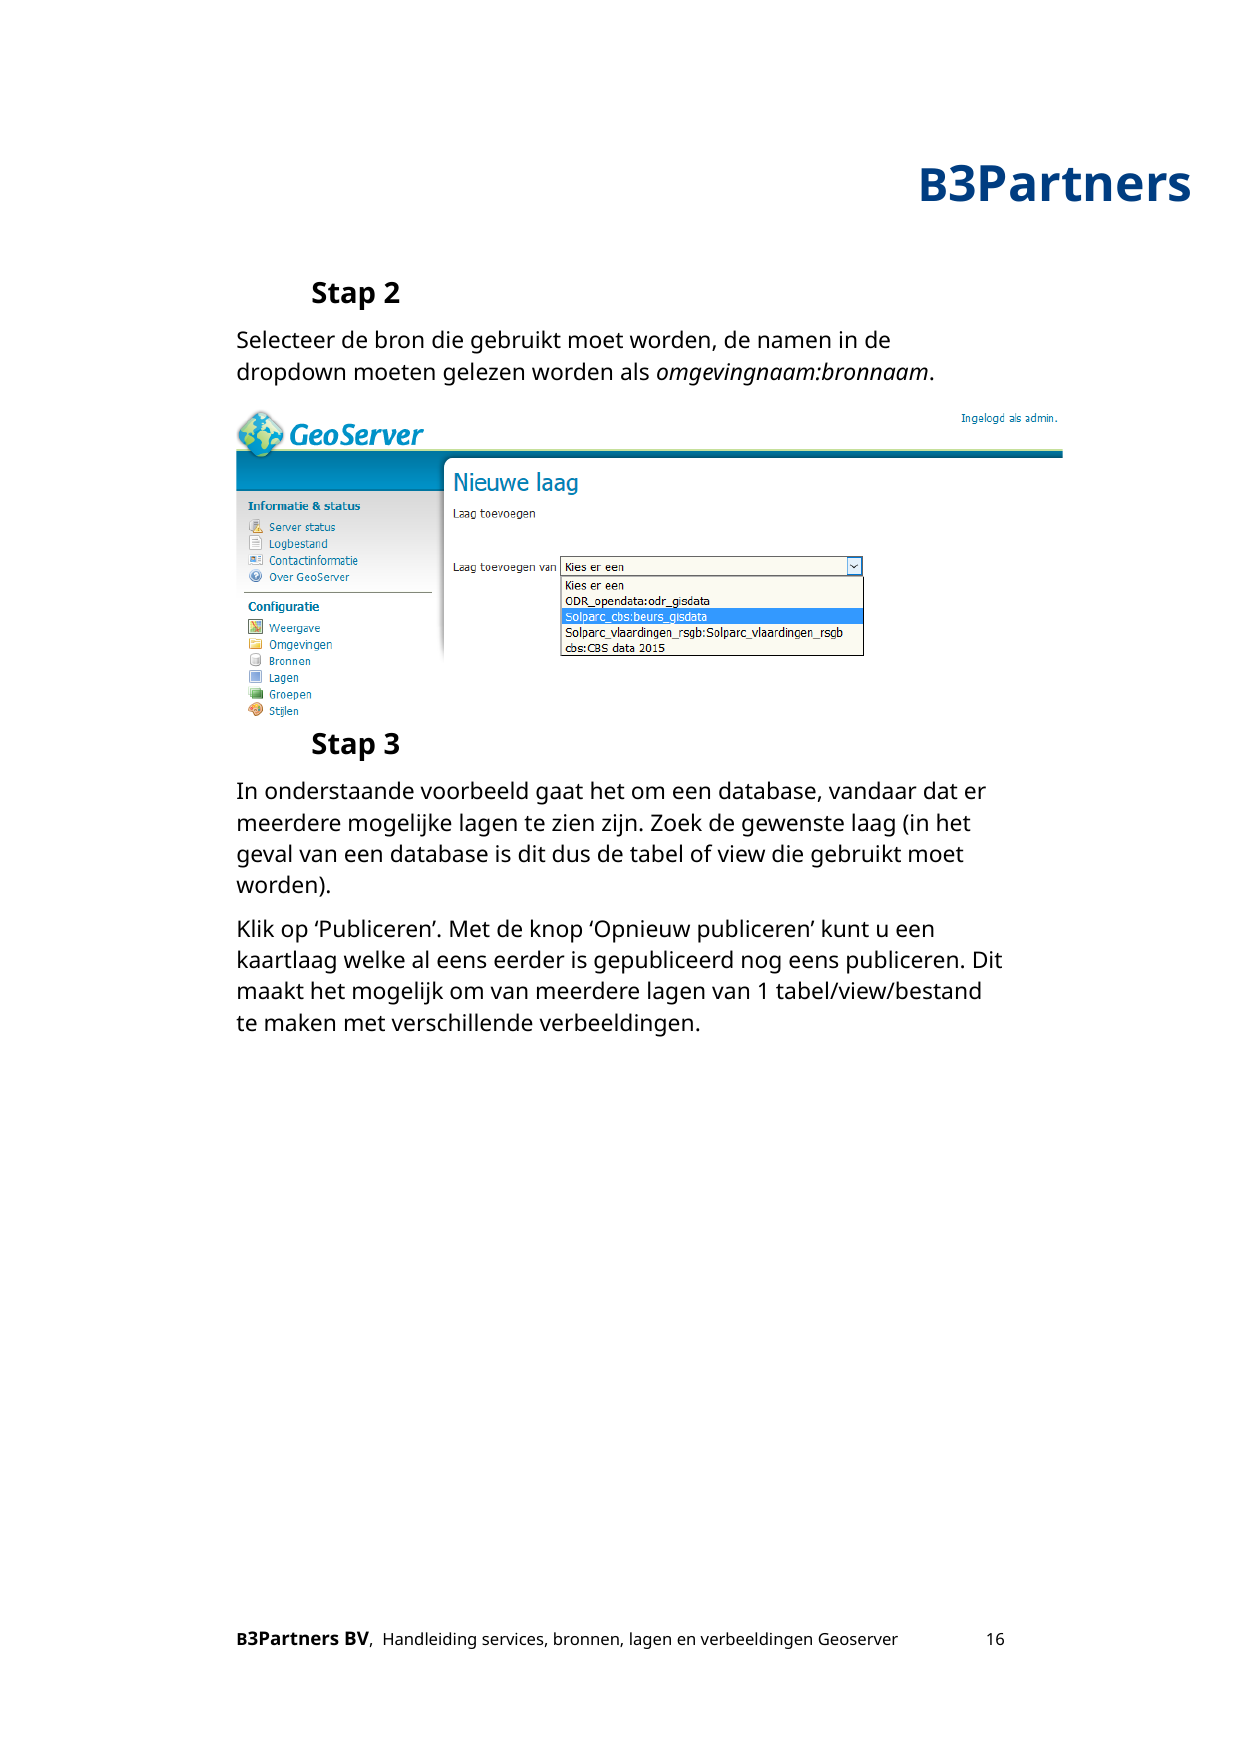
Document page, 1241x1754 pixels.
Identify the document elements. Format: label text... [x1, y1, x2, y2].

subtitle Stap 2 [236, 272, 1004, 312]
text Klik op ‘Publiceren’. Met de knop ‘Opnieuw publiceren’ kunt u een kaartlaag welke al eens eerder is gepubliceerd nog eens publiceren. Dit maakt het mogelijk om van meerdere lagen van 1 tabel/view/bestand te maken met verschillende verbeeldingen. [236, 913, 1004, 1038]
text In onderstaande voorbeeld gaat het om een database, vandaar dat er meerdere mogelijke lagen te zien zijn. Zoek de gewenste laag (in het geval van een database is dit dus de tabel of view die gebruikt moet worden). [236, 775, 1004, 900]
subtitle Stap 3 [236, 723, 1004, 763]
text Selecteer de bron die gebruikt moet worden, de namen in de dropdown moeten gelezen worden als omgevingnaam:bronnaam. [236, 324, 1004, 387]
picture [236, 408, 1063, 450]
picture [236, 459, 1063, 723]
